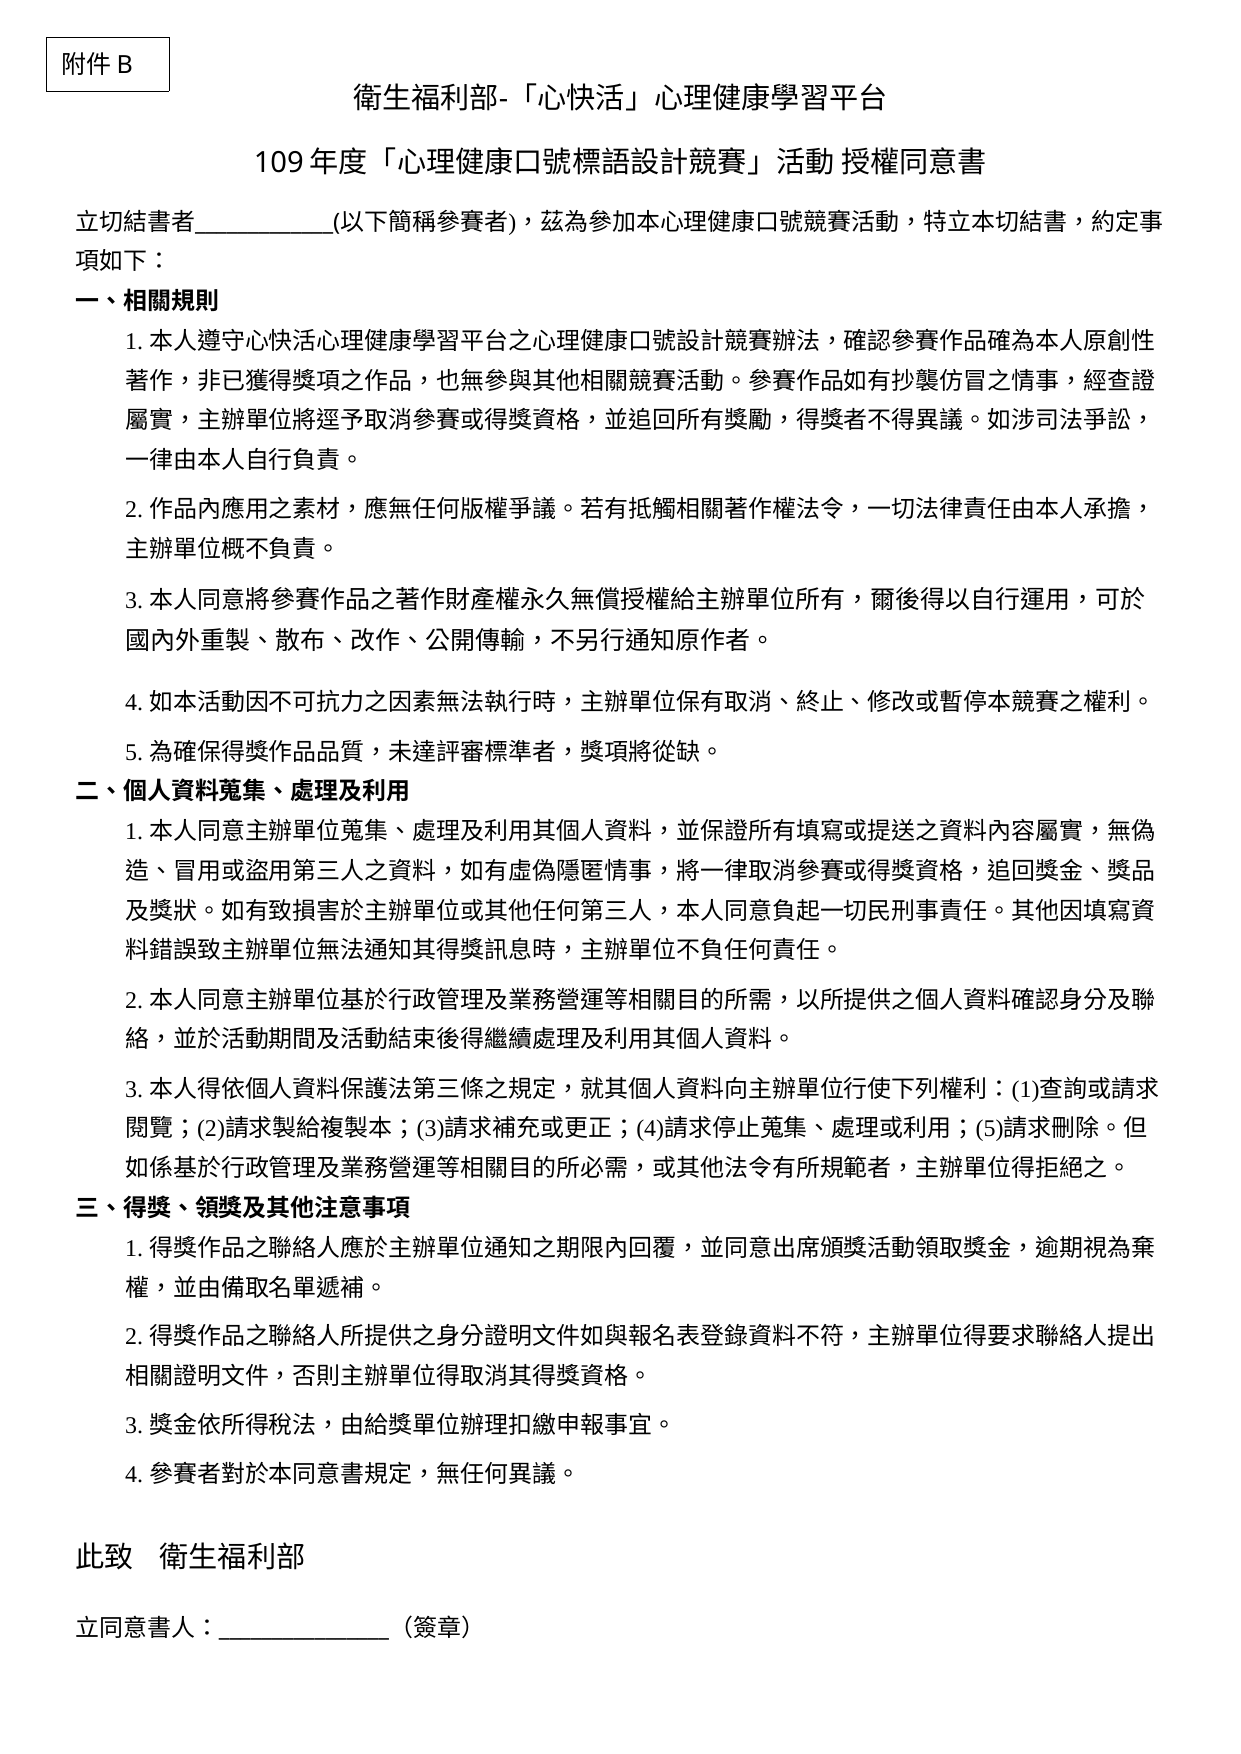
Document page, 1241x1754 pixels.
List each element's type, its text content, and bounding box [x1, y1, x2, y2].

text 4. 參賽者對於本同意書規定，無任何異議。 [125, 1454, 1165, 1489]
text 附件B [61, 45, 154, 81]
text 1. 本人同意主辦單位蒐集、處理及利用其個人資料，並保證所有填寫或提送之資料內容屬實，無偽造、冒用或盜用第三人之資料，如有虛偽隱匿情事，將一律取消參賽或得獎資格，追回獎金、獎品及獎狀。如有致損害於主辦單位或其他任何第三人，本人同意負起一切民刑事責任。其他因填寫資料錯誤致主辦單位無法通知其得獎訊息時，主辦單位不負任何責任。 [125, 812, 1165, 966]
text 109年度「心理健康口號標語設計競賽」活動 授權同意書 [75, 138, 1165, 181]
text 立切結書者_____________(以下簡稱參賽者)，茲為參加本心理健康口號競賽活動，特立本切結書，約定事項如下： [75, 202, 1165, 277]
text 2. 得獎作品之聯絡人所提供之身分證明文件如與報名表登錄資料不符，主辦單位得要求聯絡人提出相關證明文件，否則主辦單位得取消其得獎資格。 [125, 1317, 1165, 1391]
text 2. 作品內應用之素材，應無任何版權爭議。若有抵觸相關著作權法令，一切法律責任由本人承擔，主辦單位概不負責。 [125, 490, 1165, 564]
text 此致 衛生福利部 [75, 1534, 1165, 1576]
text 1. 得獎作品之聯絡人應於主辦單位通知之期限內回覆，並同意出席頒獎活動領取獎金，逾期視為棄權，並由備取名單遞補。 [125, 1228, 1165, 1303]
text 3. 獎金依所得稅法，由給獎單位辦理扣繳申報事宜。 [125, 1405, 1165, 1440]
text 一、相關規則 [75, 282, 1165, 316]
text 二、個人資料蒐集、處理及利用 [75, 772, 1165, 807]
text 1. 本人遵守心快活心理健康學習平台之心理健康口號設計競賽辦法，確認參賽作品確為本人原創性著作，非已獲得獎項之作品，也無參與其他相關競賽活動。參賽作品如有抄襲仿冒之情事，經查證屬實，主辦單位將逕予取消參賽或得獎資格，並追回所有獎勵，得獎者不得異議。如涉司法爭訟，一律由本人自行負責。 [125, 322, 1165, 476]
text 3. 本人同意將參賽作品之著作財產權永久無償授權給主辦單位所有，爾後得以自行運用，可於國內外重製、散布、改作、公開傳輸，不另行通知原作者。 [125, 579, 1165, 657]
text 2. 本人同意主辦單位基於行政管理及業務營運等相關目的所需，以所提供之個人資料確認身分及聯絡，並於活動期間及活動結束後得繼續處理及利用其個人資料。 [125, 980, 1165, 1055]
text 衛生福利部-「心快活」心理健康學習平台 [75, 75, 1165, 117]
text 4. 如本活動因不可抗力之因素無法執行時，主辦單位保有取消、終止、修改或暫停本競賽之權利。 [125, 683, 1165, 718]
text 三、得獎、領獎及其他注意事項 [75, 1188, 1165, 1223]
text 3. 本人得依個人資料保護法第三條之規定，就其個人資料向主辦單位行使下列權利：(1)查詢或請求閱覽；(2)請求製給複製本；(3)請求補充或更正；(4)請求停止蒐集、處理或利用；(5)請求刪除。但如係基於行政管理及業務營運等相關目的所必需，或其他法令有所規範者，主辦單位得拒絕之。 [125, 1069, 1165, 1183]
text 5. 為確保得獎作品品質，未達評審標準者，獎項將從缺。 [125, 732, 1165, 767]
text 立同意書人：________________（簽章） [75, 1608, 1165, 1643]
